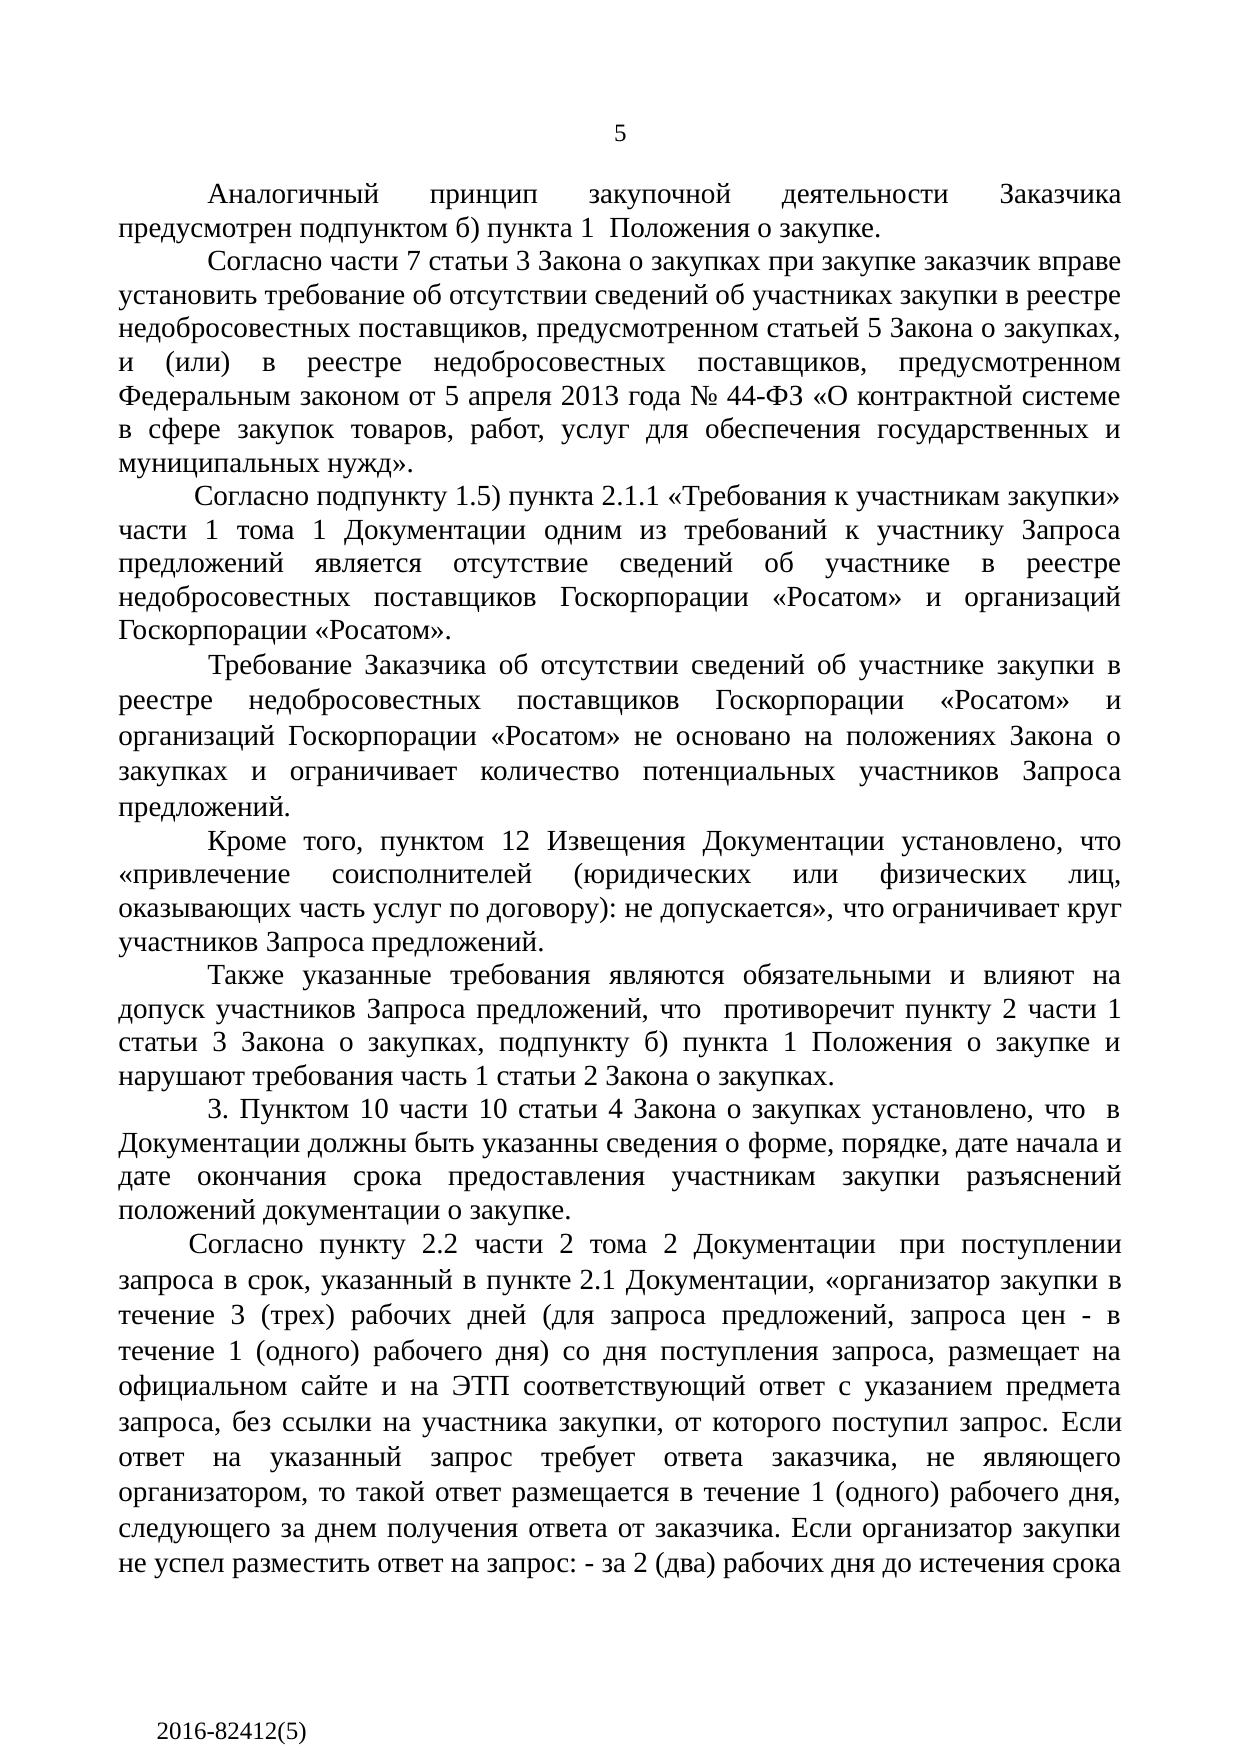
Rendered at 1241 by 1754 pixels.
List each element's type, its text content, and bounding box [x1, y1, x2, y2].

list Согласно подпункту 1.5) пункта 2.1.1 «Требования к участникам закупки» части 1 тома 1 Документации одним из требований к участнику Запроса предложений является отсутствие сведений об участнике в реестре недобросовестных поставщиков Госкорпорации «Росатом» и организаций Госкорпорации «Росатом». [118, 478, 1122, 646]
text 3. Пунктом 10 части 10 статьи 4 Закона о закупках установлено, что в Документации должны быть указанны сведения о форме, порядке, дате начала и дате окончания срока предоставления участникам закупки разъяснений положений документации о закупке. [118, 1091, 1122, 1226]
text Кроме того, пунктом 12 Извещения Документации установлено, что «привлечение соисполнителей (юридических или физических лиц, оказывающих часть услуг по договору): не допускается», что ограничивает круг участников Запроса предложений. [118, 823, 1122, 957]
text Также указанные требования являются обязательными и влияют на допуск участников Запроса предложений, что противоречит пункту 2 части 1 статьи 3 Закона о закупках, подпункту б) пункта 1 Положения о закупке и нарушают требования часть 1 статьи 2 Закона о закупках. [118, 957, 1122, 1091]
text Согласно части 7 статьи 3 Закона о закупках при закупке заказчик вправе установить требование об отсутствии сведений об участниках закупки в реестре недобросовестных поставщиков, предусмотренном статьей 5 Закона о закупках, и (или) в реестре недобросовестных поставщиков, предусмотренном Федеральным законом от 5 апреля 2013 года № 44-ФЗ «О контрактной системе в сфере закупок товаров, работ, услуг для обеспечения государственных и муниципальных нужд». [118, 243, 1122, 478]
text Аналогичный принцип закупочной деятельности Заказчика предусмотрен подпунктом б) пункта 1 Положения о закупке. [118, 176, 1122, 243]
text Согласно пункту 2.2 части 2 тома 2 Документации при поступлении запроса в срок, указанный в пункте 2.1 Документации, «организатор закупки в течение 3 (трех) рабочих дней (для запроса предложений, запроса цен - в течение 1 (одного) рабочего дня) со дня поступления запроса, размещает на официальном сайте и на ЭТП соответствующий ответ с указанием предмета запроса, без ссылки на участника закупки, от которого поступил запрос. Если ответ на указанный запрос требует ответа заказчика, не являющего организатором, то такой ответ размещается в течение 1 (одного) рабочего дня, следующего за днем получения ответа от заказчика. Если организатор закупки не успел разместить ответ на запрос: - за 2 (два) рабочих дня до истечения срока [118, 1226, 1122, 1580]
text Требование Заказчика об отсутствии сведений об участнике закупки в реестре недобросовестных поставщиков Госкорпорации «Росатом» и организаций Госкорпорации «Росатом» не основано на положениях Закона о закупках и ограничивает количество потенциальных участников Запроса предложений. [118, 646, 1122, 823]
